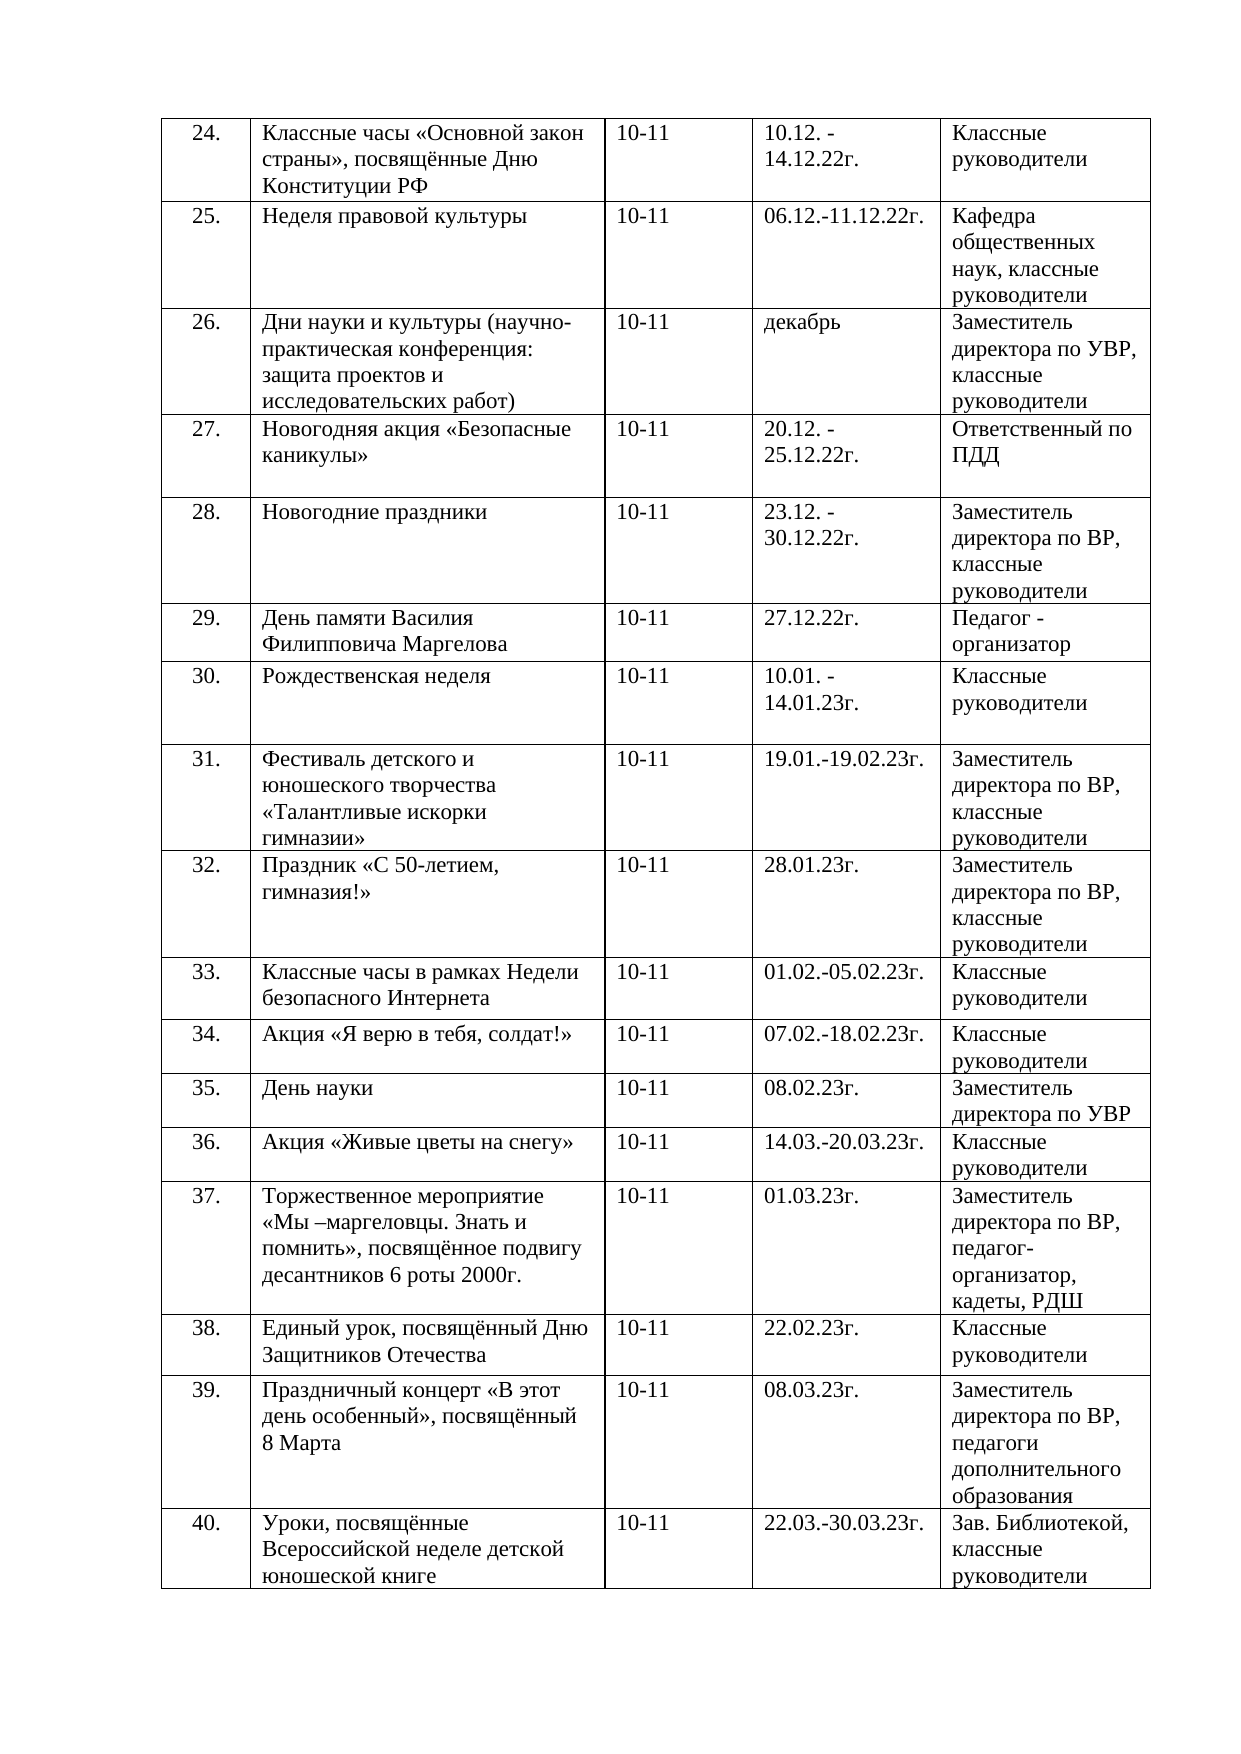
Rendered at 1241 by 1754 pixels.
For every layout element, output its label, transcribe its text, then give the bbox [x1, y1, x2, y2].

table_cell 08.02.23г. [753, 1074, 940, 1127]
table_cell Ответственный по ПДД [941, 415, 1150, 497]
table_cell 23.12. -30.12.22г. [753, 498, 940, 603]
table_cell 24. [162, 119, 250, 201]
table_cell Классные руководители [941, 662, 1150, 744]
table_cell Кафедра общественных наук, классные руководители [941, 202, 1150, 307]
table_cell 10-11 [606, 415, 752, 497]
table_cell 10-11 [606, 1074, 752, 1127]
table_cell 10-11 [606, 1128, 752, 1181]
table_cell 30. [162, 662, 250, 744]
table_cell 33. [162, 958, 250, 1019]
table_cell 10-11 [606, 1182, 752, 1313]
table_cell Новогодняя акция «Безопасные каникулы» [251, 415, 604, 497]
table_cell 37. [162, 1182, 250, 1313]
table_cell 34. [162, 1020, 250, 1073]
table_cell 10-11 [606, 1376, 752, 1508]
table_cell 10-11 [606, 662, 752, 744]
table_cell Классные руководители [941, 1128, 1150, 1181]
table_cell 19.01.-19.02.23г. [753, 745, 940, 850]
table_cell Педагог -организатор [941, 604, 1150, 661]
table_cell 10-11 [606, 604, 752, 661]
table_cell 38. [162, 1315, 250, 1375]
table_cell Заместитель директора по ВР, классные руководители [941, 851, 1150, 957]
table_cell 28. [162, 498, 250, 603]
table_cell 26. [162, 309, 250, 414]
table_cell Фестиваль детского и юношеского творчества «Талантливые искорки гимназии» [251, 745, 604, 850]
table_cell 10-11 [606, 745, 752, 850]
table_cell 29. [162, 604, 250, 661]
table_cell Дни науки и культуры (научно-практическая конференция: защита проектов и исследовательских работ) [251, 309, 604, 414]
table_cell 31. [162, 745, 250, 850]
table_cell 06.12.-11.12.22г. [753, 202, 940, 307]
table_cell Заместитель директора по УВР [941, 1074, 1150, 1127]
table_cell Классные часы «Основной закон страны», посвящённые Дню Конституции РФ [251, 119, 604, 201]
table_cell 27.12.22г. [753, 604, 940, 661]
table_cell 25. [162, 202, 250, 307]
table_cell Акция «Живые цветы на снегу» [251, 1128, 604, 1181]
table_cell 40. [162, 1509, 250, 1588]
table_cell 14.03.-20.03.23г. [753, 1128, 940, 1181]
table_cell Рождественская неделя [251, 662, 604, 744]
table_cell 01.02.-05.02.23г. [753, 958, 940, 1019]
table_cell Заместитель директора по ВР, педагоги дополнительного образования [941, 1376, 1150, 1508]
table_cell Заместитель директора по ВР, классные руководители [941, 745, 1150, 850]
table_cell 20.12. -25.12.22г. [753, 415, 940, 497]
table_cell Акция «Я верю в тебя, солдат!» [251, 1020, 604, 1073]
table_cell Классные руководители [941, 958, 1150, 1019]
table_cell 10-11 [606, 1020, 752, 1073]
table_cell 10.01. -14.01.23г. [753, 662, 940, 744]
table_cell День памяти Василия Филипповича Маргелова [251, 604, 604, 661]
table_cell Классные руководители [941, 1020, 1150, 1073]
table_cell Заместитель директора по УВР, классные руководители [941, 309, 1150, 414]
table_cell Новогодние праздники [251, 498, 604, 603]
table_cell Зав. Библиотекой, классные руководители [941, 1509, 1150, 1588]
table_cell Праздник «С 50-летием, гимназия!» [251, 851, 604, 957]
table_cell День науки [251, 1074, 604, 1127]
table_cell 28.01.23г. [753, 851, 940, 957]
table_cell декабрь [753, 309, 940, 414]
table_cell Классные часы в рамках Недели безопасного Интернета [251, 958, 604, 1019]
table_cell 10-11 [606, 958, 752, 1019]
table_cell 08.03.23г. [753, 1376, 940, 1508]
table_cell 07.02.-18.02.23г. [753, 1020, 940, 1073]
table_cell 10-11 [606, 119, 752, 201]
table_cell Праздничный концерт «В этот день особенный», посвящённый 8 Марта [251, 1376, 604, 1508]
table_cell Заместитель директора по ВР, классные руководители [941, 498, 1150, 603]
table_cell 01.03.23г. [753, 1182, 940, 1313]
table_cell 10.12. -14.12.22г. [753, 119, 940, 201]
table_cell 36. [162, 1128, 250, 1181]
table_cell 39. [162, 1376, 250, 1508]
table_cell Классные руководители [941, 119, 1150, 201]
table_cell 27. [162, 415, 250, 497]
table_cell 10-11 [606, 202, 752, 307]
table_cell 10-11 [606, 1315, 752, 1375]
table_cell 10-11 [606, 1509, 752, 1588]
table_cell 35. [162, 1074, 250, 1127]
table_cell Заместитель директора по ВР, педагог-организатор, кадеты, РДШ [941, 1182, 1150, 1313]
table_cell 10-11 [606, 498, 752, 603]
table_cell Классные руководители [941, 1315, 1150, 1375]
table_cell 10-11 [606, 851, 752, 957]
table_cell Уроки, посвящённые Всероссийской неделе детской юношеской книге [251, 1509, 604, 1588]
table_cell 10-11 [606, 309, 752, 414]
table_cell Единый урок, посвящённый Дню Защитников Отечества [251, 1315, 604, 1375]
table_cell 32. [162, 851, 250, 957]
table_cell Торжественное мероприятие «Мы –маргеловцы. Знать и помнить», посвящённое подвигу десантников 6 роты 2000г. [251, 1182, 604, 1313]
table_cell 22.02.23г. [753, 1315, 940, 1375]
table_cell 22.03.-30.03.23г. [753, 1509, 940, 1588]
table_cell Неделя правовой культуры [251, 202, 604, 307]
